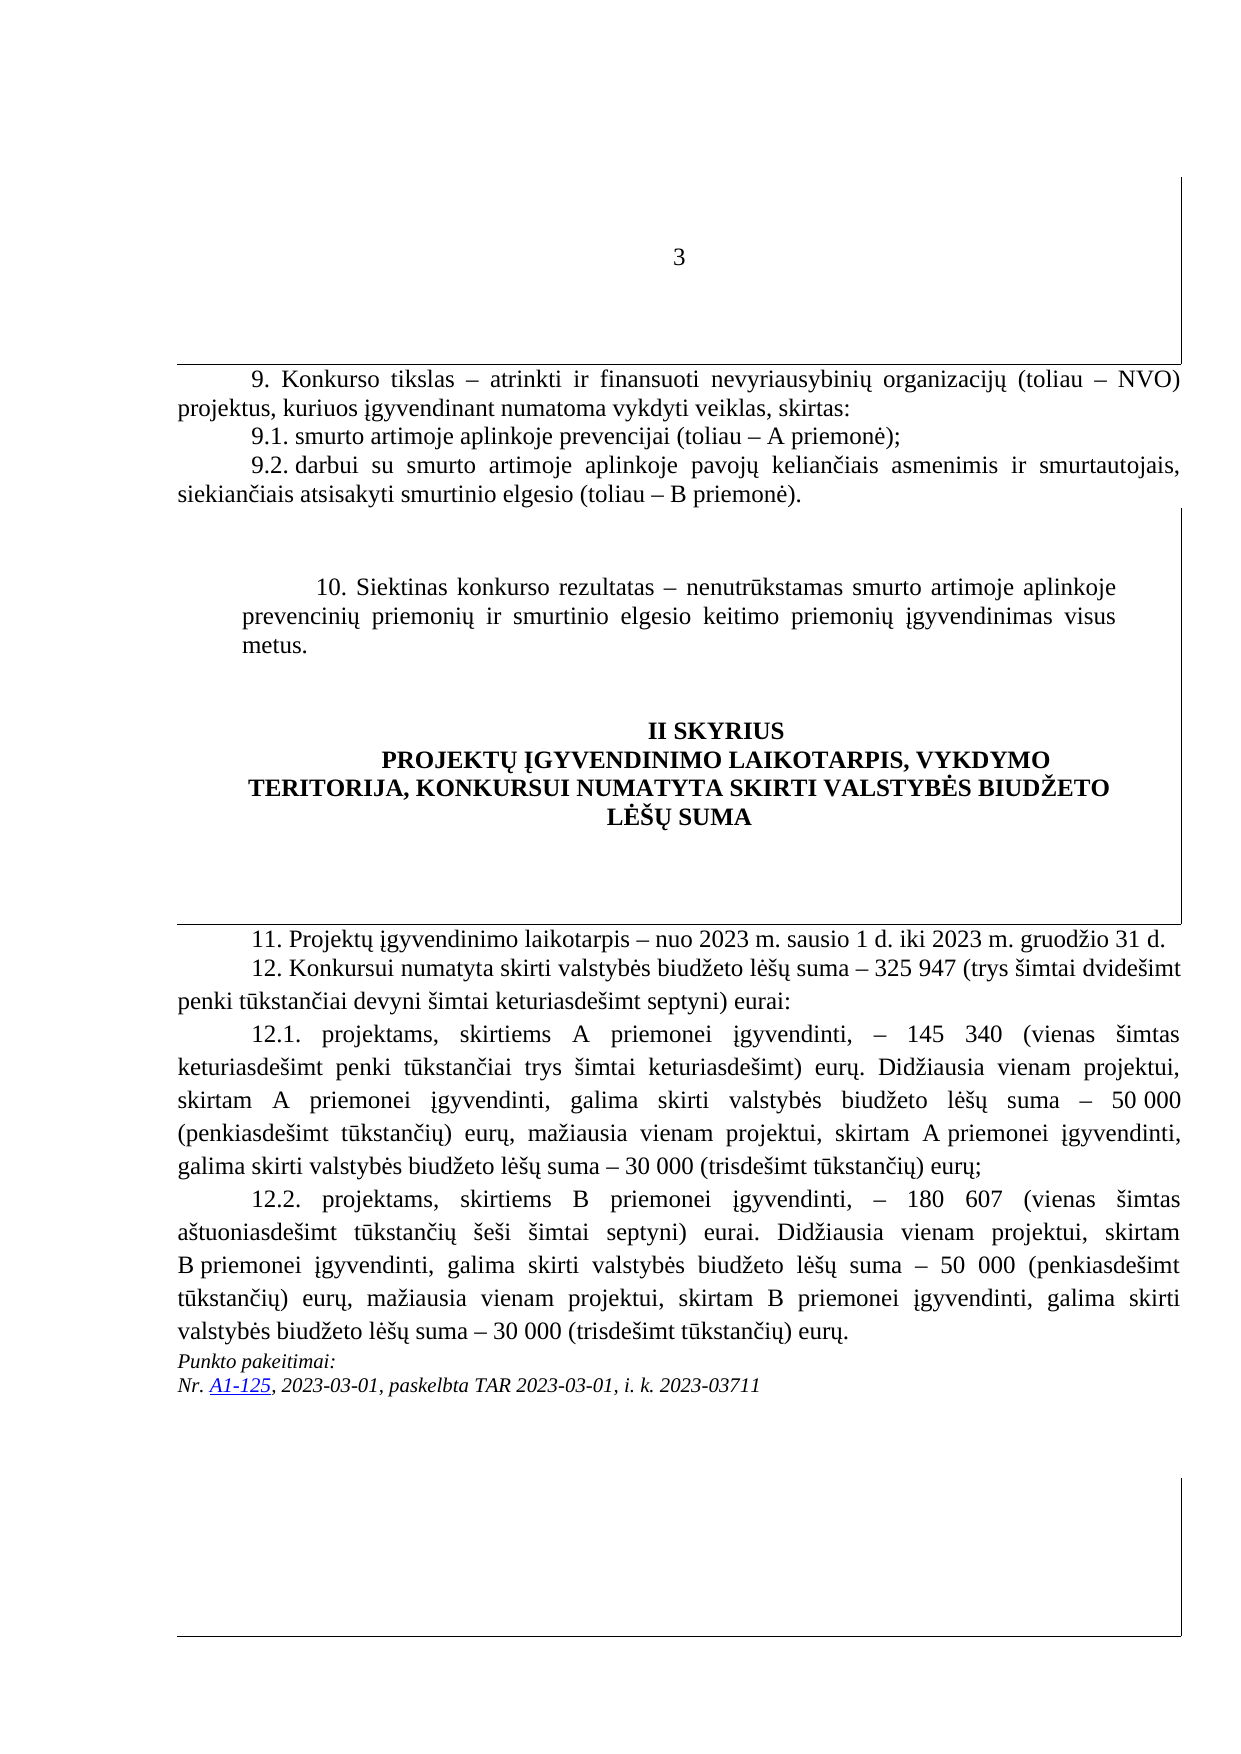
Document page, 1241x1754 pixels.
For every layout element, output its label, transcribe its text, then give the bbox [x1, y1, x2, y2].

text 12.1. projektams, skirtiems A priemonei įgyvendinti, – 145 340 (vienas šimtas keturiasdešimt penki tūkstančiai trys šimtai keturiasdešimt) eurų. Didžiausia vienam projektui, skirtam A priemonei įgyvendinti, galima skirti valstybės biudžeto lėšų suma – 50 000 (penkiasdešimt tūkstančių) eurų, mažiausia vienam projektui, skirtam A priemonei įgyvendinti, galima skirti valstybės biudžeto lėšų suma – 30 000 (trisdešimt tūkstančių) eurų; [177, 1019, 1181, 1180]
text II SKYRIUS [177, 716, 1181, 745]
text 12.2. projektams, skirtiems B priemonei įgyvendinti, – 180 607 (vienas šimtas aštuoniasdešimt tūkstančių šeši šimtai septyni) eurai. Didžiausia vienam projektui, skirtam B priemonei įgyvendinti, galima skirti valstybės biudžeto lėšų suma – 50 000 (penkiasdešimt tūkstančių) eurų, mažiausia vienam projektui, skirtam B priemonei įgyvendinti, galima skirti valstybės biudžeto lėšų suma – 30 000 (trisdešimt tūkstančių) eurų. [177, 1184, 1181, 1345]
text 11. Projektų įgyvendinimo laikotarpis – nuo 2023 m. sausio 1 d. iki 2023 m. gruodžio 31 d. [177, 924, 1181, 953]
text 9.2. darbui su smurto artimoje aplinkoje pavojų keliančiais asmenimis ir smurtautojais, siekiančiais atsisakyti smurtinio elgesio (toliau – B priemonė). [177, 450, 1181, 508]
text Nr. A1-125, 2023-03-01, paskelbta TAR 2023-03-01, i. k. 2023-03711 [177, 1373, 1181, 1397]
text 10. Siektinas konkurso rezultatas – nenutrūkstamas smurto artimoje aplinkoje prevencinių priemonių ir smurtinio elgesio keitimo priemonių įgyvendinimas visus metus. [177, 508, 1181, 658]
text 12. Konkursui numatyta skirti valstybės biudžeto lėšų suma – 325 947 (trys šimtai dvidešimt penki tūkstančiai devyni šimtai keturiasdešimt septyni) eurai: [177, 953, 1181, 1015]
text 9. Konkurso tikslas – atrinkti ir finansuoti nevyriausybinių organizacijų (toliau – NVO) projektus, kuriuos įgyvendinant numatoma vykdyti veiklas, skirtas: [177, 364, 1181, 421]
text PROJEKTŲ ĮGYVENDINIMO LAIKOTARPIS, VYKDYMO TERITORIJA, KONKURSUI NUMATYTA SKIRTI VALSTYBĖS BIUDŽETO LĖŠŲ SUMA [177, 745, 1181, 831]
text 9.1. smurto artimoje aplinkoje prevencijai (toliau – A priemonė); [177, 421, 1181, 450]
text Punkto pakeitimai: [177, 1349, 1181, 1373]
